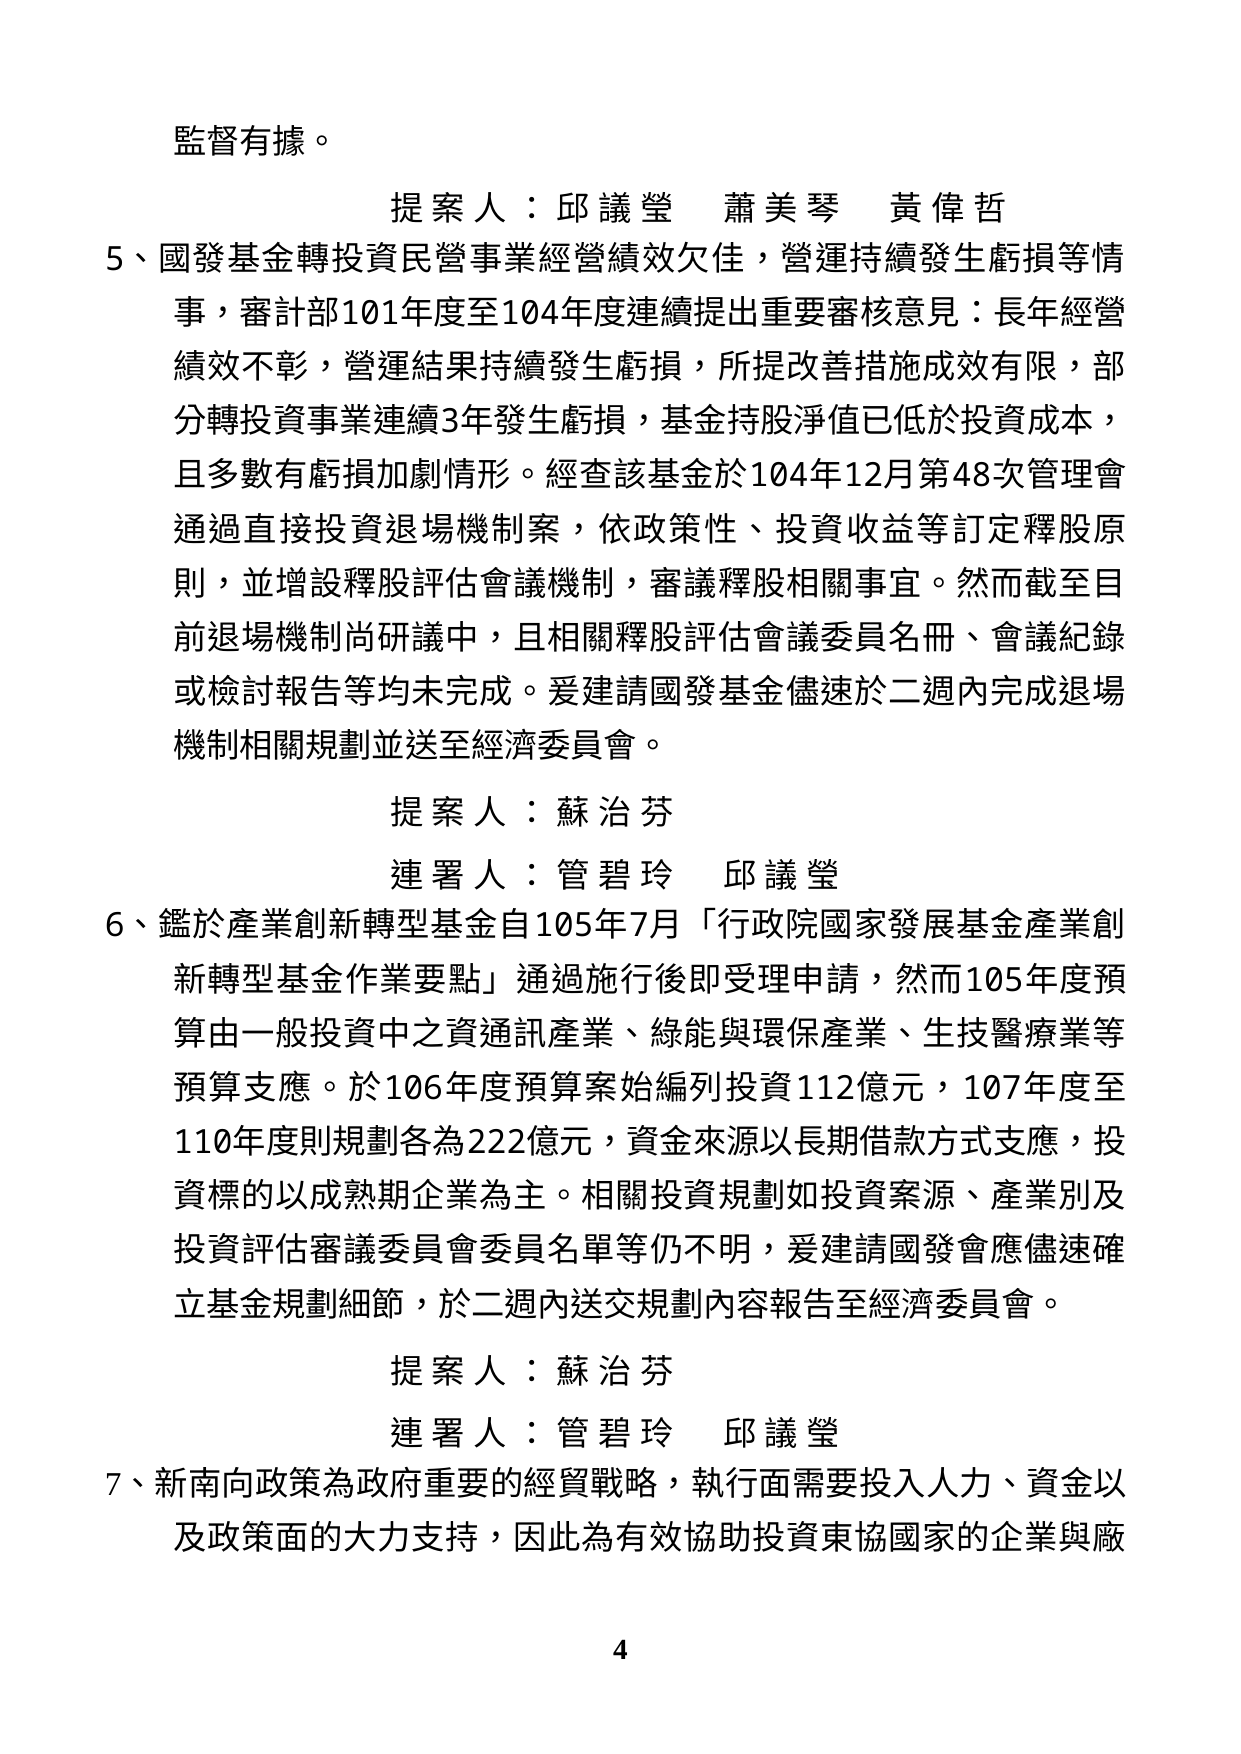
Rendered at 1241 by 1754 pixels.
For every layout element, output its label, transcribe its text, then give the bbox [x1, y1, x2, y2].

text 連署人：管碧玲 邱議瑩 [382, 1389, 1032, 1452]
list 新南向政策為政府重要的經貿戰略，執行面需要投入人力、資金以及政策面的大力支持，因此為有效協助投資東協國家的企業與廠 [104, 1452, 1127, 1560]
text 連署人：管碧玲 邱議瑩 [382, 831, 1032, 893]
text 提案人：蘇治芬 [382, 1327, 1032, 1389]
text 提案人：蘇治芬 [382, 768, 1032, 831]
list 監督有據。 [104, 110, 1127, 164]
list 國發基金轉投資民營事業經營績效欠佳，營運持續發生虧損等情事，審計部101年度至104年度連續提出重要審核意見：長年經營績效不彰，營運結果持續發生虧損，所提改善措施成效有限，部分轉投資事業連續3年發生虧損，基金持股淨值已低於投資成本，且多數有虧損加劇情形。經查該基金於104年12月第48次管理會通過直接投資退場機制案，依政策性、投資收益等訂定釋股原則，並增設釋股評估會議機制，審議釋股相關事宜。然而截至目前退場機制尚研議中，且相關釋股評估會議委員名冊、會議紀錄或檢討報告等均未完成。爰建請國發基金儘速於二週內完成退場機制相關規劃並送至經濟委員會。 [104, 227, 1127, 768]
list 鑑於產業創新轉型基金自105年7月「行政院國家發展基金產業創新轉型基金作業要點」通過施行後即受理申請，然而105年度預算由一般投資中之資通訊產業、綠能與環保產業、生技醫療業等預算支應。於106年度預算案始編列投資112億元，107年度至110年度則規劃各為222億元，資金來源以長期借款方式支應，投資標的以成熟期企業為主。相關投資規劃如投資案源、產業別及投資評估審議委員會委員名單等仍不明，爰建請國發會應儘速確立基金規劃細節，於二週內送交規劃內容報告至經濟委員會。 [104, 893, 1127, 1327]
text 提案人：邱議瑩 蕭美琴 黃偉哲 [382, 164, 1032, 227]
